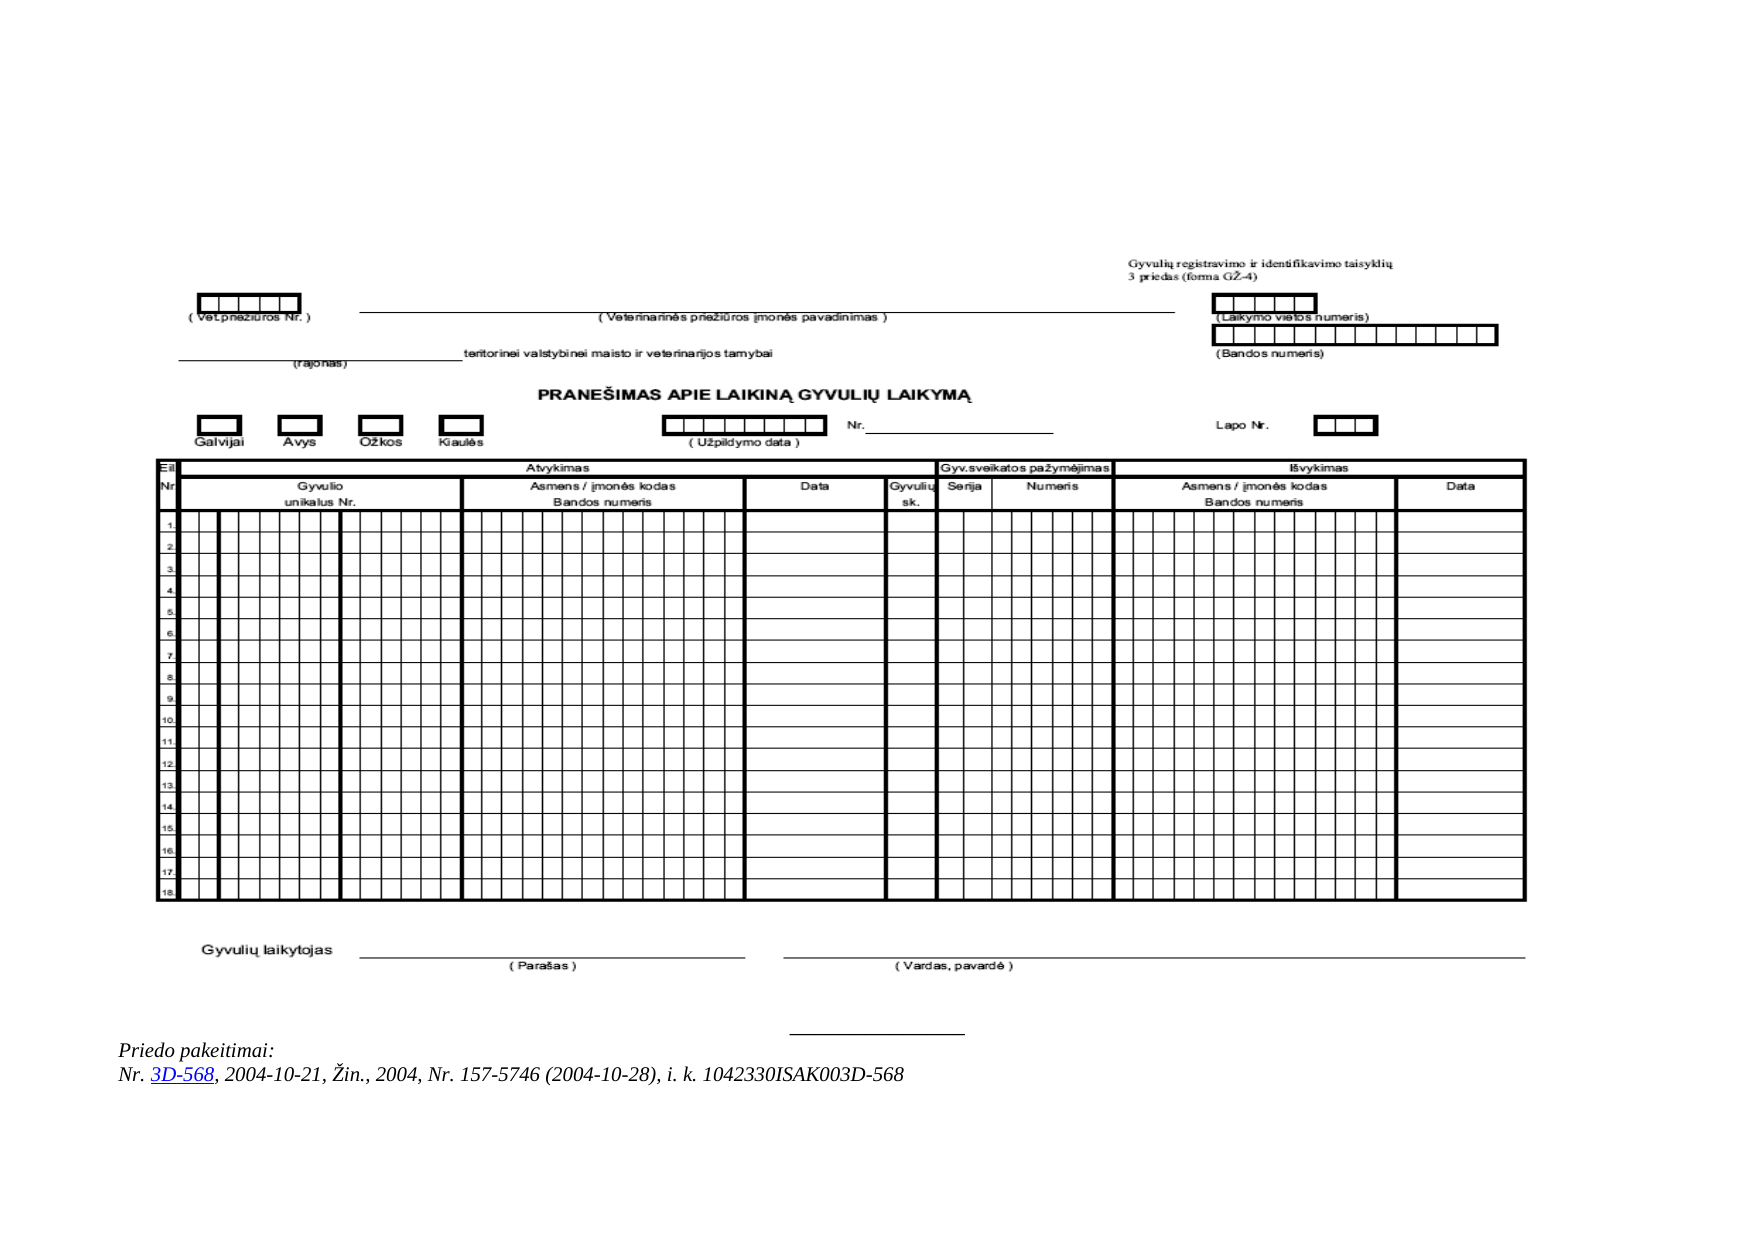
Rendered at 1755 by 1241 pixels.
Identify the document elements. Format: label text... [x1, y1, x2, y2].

text ______________ [118, 1009, 1636, 1038]
text Nr. 3D-568, 2004-10-21, Žin., 2004, Nr. 157-5746 (2004-10-28), i. k. 1042330ISAK003D-568 [118, 1062, 1636, 1086]
text Priedo pakeitimai: [118, 1038, 1636, 1062]
